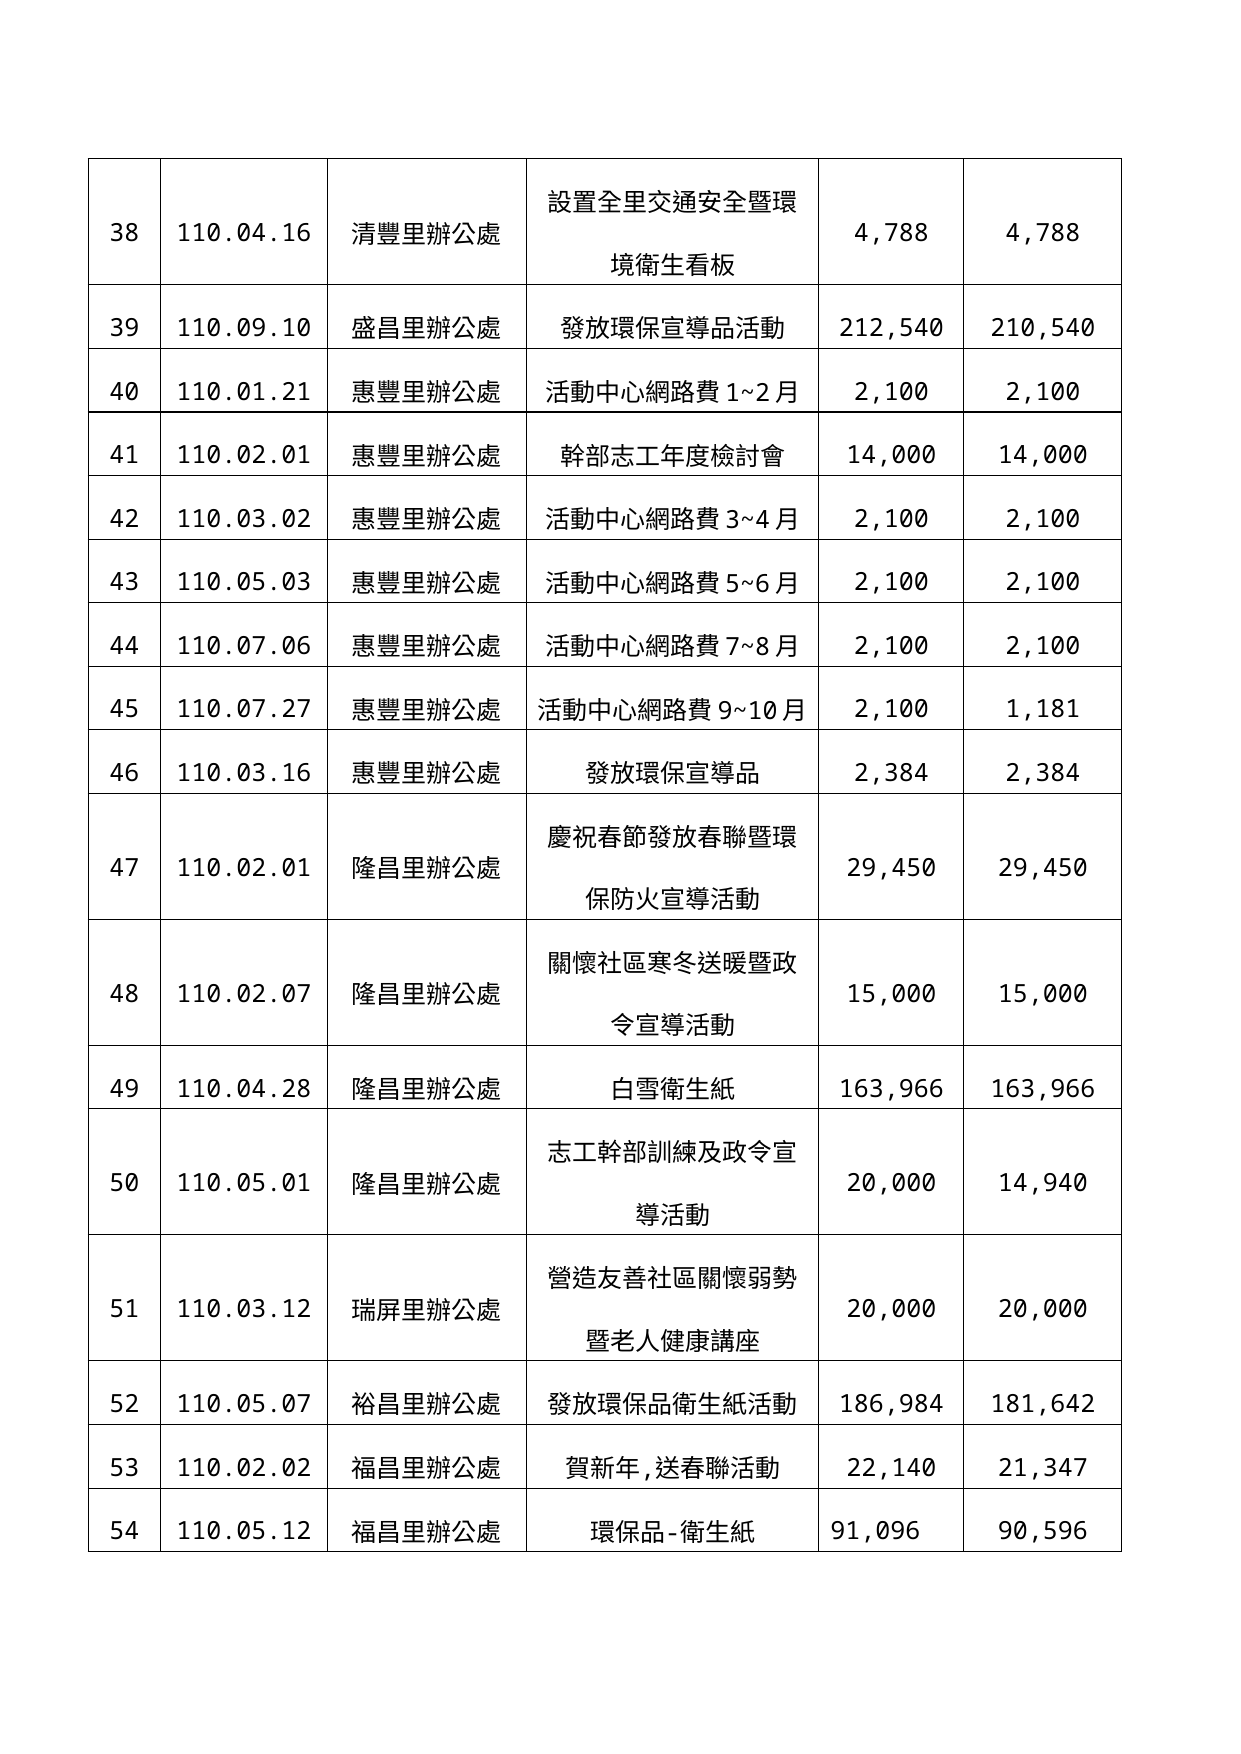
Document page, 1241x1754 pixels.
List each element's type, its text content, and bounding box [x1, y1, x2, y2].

table_cell 2,100 [819, 603, 963, 666]
table_cell 48 [89, 920, 160, 1045]
table_cell 210,540 [964, 285, 1121, 348]
table_cell 21,347 [964, 1425, 1121, 1487]
table_cell 42 [89, 476, 160, 538]
table_cell 22,140 [819, 1425, 963, 1487]
table_cell 盛昌里辦公處 [328, 285, 526, 348]
table_cell 45 [89, 667, 160, 729]
table_cell 瑞屏里辦公處 [328, 1235, 526, 1360]
table_cell 53 [89, 1425, 160, 1487]
table_cell 惠豐里辦公處 [328, 603, 526, 666]
table_cell 110.07.06 [161, 603, 327, 666]
table_cell 發放環保品衛生紙活動 [527, 1361, 818, 1424]
table_cell 福昌里辦公處 [328, 1489, 526, 1551]
table_cell 環保品-衛生紙 [527, 1489, 818, 1551]
table_cell 110.03.12 [161, 1235, 327, 1360]
table_cell 4,788 [964, 159, 1121, 284]
table_cell 20,000 [819, 1235, 963, 1360]
table_cell 2,100 [819, 349, 963, 411]
table_cell 54 [89, 1489, 160, 1551]
table_cell 1,181 [964, 667, 1121, 729]
table_cell 清豐里辦公處 [328, 159, 526, 284]
table_cell 14,000 [819, 413, 963, 475]
table_cell 隆昌里辦公處 [328, 1109, 526, 1234]
table_cell 91,096 [819, 1489, 963, 1551]
table_cell 212,540 [819, 285, 963, 348]
table_cell 44 [89, 603, 160, 666]
table_cell 2,100 [964, 603, 1121, 666]
table_cell 惠豐里辦公處 [328, 413, 526, 475]
table_cell 46 [89, 730, 160, 793]
table_cell 15,000 [819, 920, 963, 1045]
table_cell 14,940 [964, 1109, 1121, 1234]
table_cell 47 [89, 794, 160, 919]
table_cell 29,450 [964, 794, 1121, 919]
table_cell 110.03.16 [161, 730, 327, 793]
table_cell 活動中心網路費3~4月 [527, 476, 818, 538]
table_cell 2,100 [819, 476, 963, 538]
table_cell 惠豐里辦公處 [328, 540, 526, 602]
table_cell 181,642 [964, 1361, 1121, 1424]
table_cell 110.04.28 [161, 1046, 327, 1108]
table_cell 52 [89, 1361, 160, 1424]
table_cell 惠豐里辦公處 [328, 667, 526, 729]
table_cell 110.02.02 [161, 1425, 327, 1487]
table_cell 白雪衛生紙 [527, 1046, 818, 1108]
table_cell 2,384 [964, 730, 1121, 793]
table_cell 2,384 [819, 730, 963, 793]
table_cell 110.04.16 [161, 159, 327, 284]
table_cell 20,000 [964, 1235, 1121, 1360]
table_cell 49 [89, 1046, 160, 1108]
table_cell 40 [89, 349, 160, 411]
table_cell 90,596 [964, 1489, 1121, 1551]
table_cell 2,100 [964, 349, 1121, 411]
table_cell 15,000 [964, 920, 1121, 1045]
table_cell 志工幹部訓練及政令宣導活動 [527, 1109, 818, 1234]
table_cell 110.05.01 [161, 1109, 327, 1234]
table_cell 51 [89, 1235, 160, 1360]
table_cell 163,966 [819, 1046, 963, 1108]
table_cell 2,100 [819, 540, 963, 602]
table_cell 41 [89, 413, 160, 475]
table_cell 2,100 [964, 476, 1121, 538]
table_cell 2,100 [819, 667, 963, 729]
table_cell 福昌里辦公處 [328, 1425, 526, 1487]
table_cell 活動中心網路費9~10月 [527, 667, 818, 729]
table_cell 活動中心網路費7~8月 [527, 603, 818, 666]
table_cell 發放環保宣導品 [527, 730, 818, 793]
table_cell 110.05.07 [161, 1361, 327, 1424]
table_cell 20,000 [819, 1109, 963, 1234]
table_cell 2,100 [964, 540, 1121, 602]
table_cell 110.02.01 [161, 794, 327, 919]
table_cell 慶祝春節發放春聯暨環保防火宣導活動 [527, 794, 818, 919]
table_cell 110.02.07 [161, 920, 327, 1045]
table_cell 110.01.21 [161, 349, 327, 411]
table_cell 110.03.02 [161, 476, 327, 538]
table_cell 賀新年,送春聯活動 [527, 1425, 818, 1487]
table_cell 惠豐里辦公處 [328, 730, 526, 793]
table_cell 50 [89, 1109, 160, 1234]
table_cell 活動中心網路費5~6月 [527, 540, 818, 602]
table_cell 發放環保宣導品活動 [527, 285, 818, 348]
table_cell 110.07.27 [161, 667, 327, 729]
table_cell 39 [89, 285, 160, 348]
table_cell 隆昌里辦公處 [328, 794, 526, 919]
table_cell 營造友善社區關懷弱勢暨老人健康講座 [527, 1235, 818, 1360]
table_cell 裕昌里辦公處 [328, 1361, 526, 1424]
table_cell 43 [89, 540, 160, 602]
table_cell 110.02.01 [161, 413, 327, 475]
table_cell 活動中心網路費1~2月 [527, 349, 818, 411]
table_cell 4,788 [819, 159, 963, 284]
table_cell 關懷社區寒冬送暖暨政令宣導活動 [527, 920, 818, 1045]
table_cell 幹部志工年度檢討會 [527, 413, 818, 475]
table_cell 惠豐里辦公處 [328, 349, 526, 411]
table_cell 隆昌里辦公處 [328, 920, 526, 1045]
table_cell 163,966 [964, 1046, 1121, 1108]
table_cell 110.05.12 [161, 1489, 327, 1551]
table_cell 186,984 [819, 1361, 963, 1424]
table_cell 隆昌里辦公處 [328, 1046, 526, 1108]
table_cell 29,450 [819, 794, 963, 919]
table_cell 110.09.10 [161, 285, 327, 348]
table_cell 110.05.03 [161, 540, 327, 602]
table_cell 設置全里交通安全暨環境衛生看板 [527, 159, 818, 284]
table_cell 38 [89, 159, 160, 284]
table_cell 惠豐里辦公處 [328, 476, 526, 538]
table_cell 14,000 [964, 413, 1121, 475]
